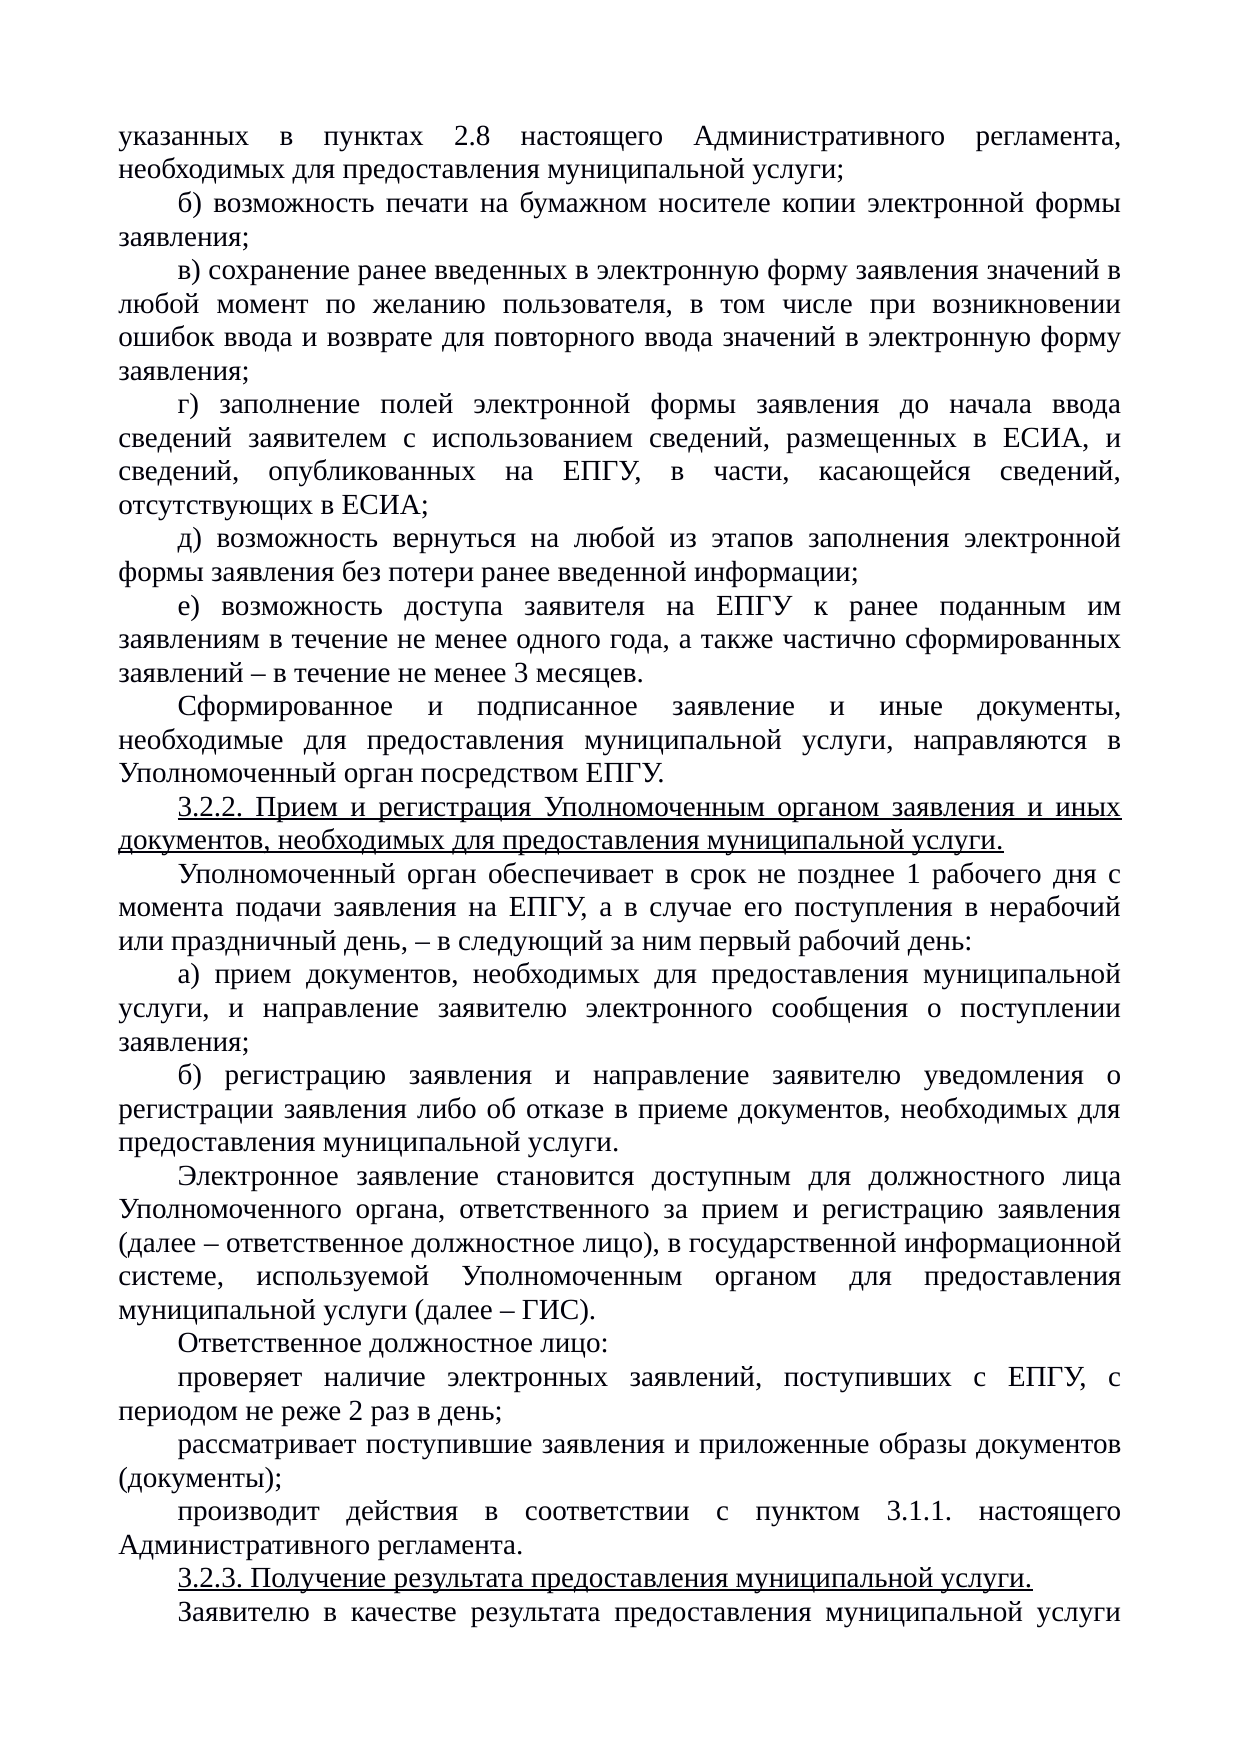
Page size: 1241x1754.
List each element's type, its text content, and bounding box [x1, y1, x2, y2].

text Уполномоченный орган обеспечивает в срок не позднее 1 рабочего дня с момента подачи заявления на ЕПГУ, а в случае его поступления в нерабочий или праздничный день, – в следующий за ним первый рабочий день: [118, 856, 1122, 957]
text д) возможность вернуться на любой из этапов заполнения электронной формы заявления без потери ранее введенной информации; [118, 521, 1122, 588]
text Сформированное и подписанное заявление и иные документы, необходимые для предоставления муниципальной услуги, направляются в Уполномоченный орган посредством ЕПГУ. [118, 688, 1122, 789]
text 3.2.3. Получение результата предоставления муниципальной услуги. [118, 1560, 1122, 1594]
text Заявителю в качестве результата предоставления муниципальной услуги [118, 1594, 1122, 1627]
text г) заполнение полей электронной формы заявления до начала ввода сведений заявителем с использованием сведений, размещенных в ЕСИА, и сведений, опубликованных на ЕПГУ, в части, касающейся сведений, отсутствующих в ЕСИА; [118, 386, 1122, 521]
text а) прием документов, необходимых для предоставления муниципальной услуги, и направление заявителю электронного сообщения о поступлении заявления; [118, 957, 1122, 1057]
text в) сохранение ранее введенных в электронную форму заявления значений в любой момент по желанию пользователя, в том числе при возникновении ошибок ввода и возврате для повторного ввода значений в электронную форму заявления; [118, 252, 1122, 386]
text проверяет наличие электронных заявлений, поступивших с ЕПГУ, с периодом не реже 2 раз в день; [118, 1359, 1122, 1426]
text б) регистрацию заявления и направление заявителю уведомления о регистрации заявления либо об отказе в приеме документов, необходимых для предоставления муниципальной услуги. [118, 1057, 1122, 1158]
text производит действия в соответствии с пунктом 3.1.1. настоящего Административного регламента. [118, 1493, 1122, 1560]
text е) возможность доступа заявителя на ЕПГУ к ранее поданным им заявлениям в течение не менее одного года, а также частично сформированных заявлений – в течение не менее 3 месяцев. [118, 588, 1122, 688]
text рассматривает поступившие заявления и приложенные образы документов (документы); [118, 1426, 1122, 1493]
text Электронное заявление становится доступным для должностного лица Уполномоченного органа, ответственного за прием и регистрацию заявления (далее – ответственное должностное лицо), в государственной информационной системе, используемой Уполномоченным органом для предоставления муниципальной услуги (далее – ГИС). [118, 1158, 1122, 1326]
text указанных в пунктах 2.8 настоящего Административного регламента, необходимых для предоставления муниципальной услуги; [118, 118, 1122, 185]
text Ответственное должностное лицо: [118, 1326, 1122, 1359]
text б) возможность печати на бумажном носителе копии электронной формы заявления; [118, 185, 1122, 252]
text 3.2.2. Прием и регистрация Уполномоченным органом заявления и иных документов, необходимых для предоставления муниципальной услуги. [118, 789, 1122, 856]
